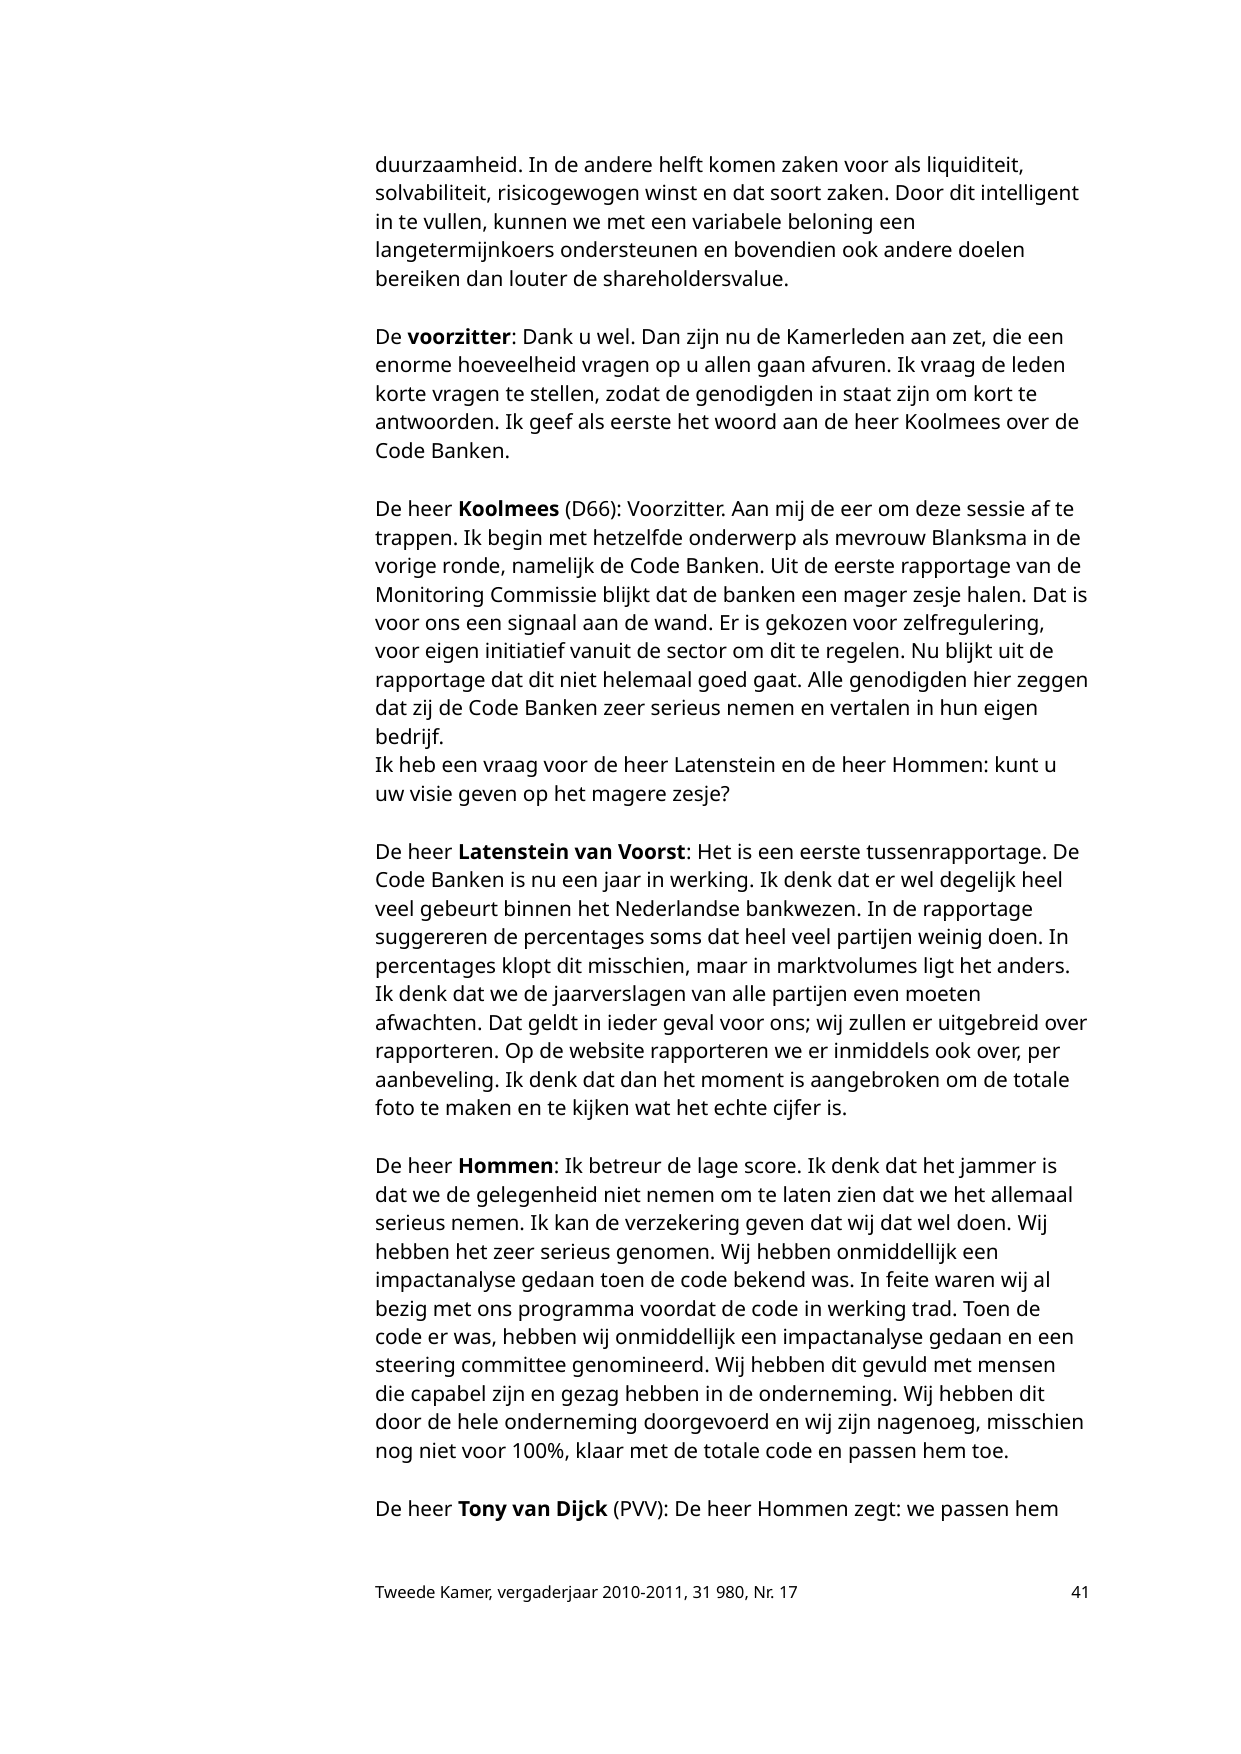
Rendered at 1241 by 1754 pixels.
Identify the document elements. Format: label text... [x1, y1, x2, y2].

text De heer Tony van Dijck (PVV): De heer Hommen zegt: we passen hem [375, 1494, 1090, 1523]
text De heer Hommen: Ik betreur de lage score. Ik denk dat het jammer is dat we de gelegenheid niet nemen om te laten zien dat we het allemaal serieus nemen. Ik kan de verzekering geven dat wij dat wel doen. Wij hebben het zeer serieus genomen. Wij hebben onmiddellijk een impactanalyse gedaan toen de code bekend was. In feite waren wij al bezig met ons programma voordat de code in werking trad. Toen de code er was, hebben wij onmiddellijk een impactanalyse gedaan en een steering committee genomineerd. Wij hebben dit gevuld met mensen die capabel zijn en gezag hebben in de onderneming. Wij hebben dit door de hele onderneming doorgevoerd en wij zijn nagenoeg, misschien nog niet voor 100%, klaar met de totale code en passen hem toe. [375, 1152, 1090, 1464]
text De heer Koolmees (D66): Voorzitter. Aan mij de eer om deze sessie af te trappen. Ik begin met hetzelfde onderwerp als mevrouw Blanksma in de vorige ronde, namelijk de Code Banken. Uit de eerste rapportage van de Monitoring Commissie blijkt dat de banken een mager zesje halen. Dat is voor ons een signaal aan de wand. Er is gekozen voor zelfregulering, voor eigen initiatief vanuit de sector om dit te regelen. Nu blijkt uit de rapportage dat dit niet helemaal goed gaat. Alle genodigden hier zeggen dat zij de Code Banken zeer serieus nemen en vertalen in hun eigen bedrijf. [375, 494, 1090, 750]
text Ik heb een vraag voor de heer Latenstein en de heer Hommen: kunt u uw visie geven op het magere zesje? [375, 750, 1090, 807]
text duurzaamheid. In de andere helft komen zaken voor als liquiditeit, solvabiliteit, risicogewogen winst en dat soort zaken. Door dit intelligent in te vullen, kunnen we met een variabele beloning een langetermijnkoers ondersteunen en bovendien ook andere doelen bereiken dan louter de shareholdersvalue. [375, 150, 1090, 292]
text De heer Latenstein van Voorst: Het is een eerste tussenrapportage. De Code Banken is nu een jaar in werking. Ik denk dat er wel degelijk heel veel gebeurt binnen het Nederlandse bankwezen. In de rapportage suggereren de percentages soms dat heel veel partijen weinig doen. In percentages klopt dit misschien, maar in marktvolumes ligt het anders. Ik denk dat we de jaarverslagen van alle partijen even moeten afwachten. Dat geldt in ieder geval voor ons; wij zullen er uitgebreid over rapporteren. Op de website rapporteren we er inmiddels ook over, per aanbeveling. Ik denk dat dan het moment is aangebroken om de totale foto te maken en te kijken wat het echte cijfer is. [375, 837, 1090, 1122]
text De voorzitter: Dank u wel. Dan zijn nu de Kamerleden aan zet, die een enorme hoeveelheid vragen op u allen gaan afvuren. Ik vraag de leden korte vragen te stellen, zodat de genodigden in staat zijn om kort te antwoorden. Ik geef als eerste het woord aan de heer Koolmees over de Code Banken. [375, 322, 1090, 464]
